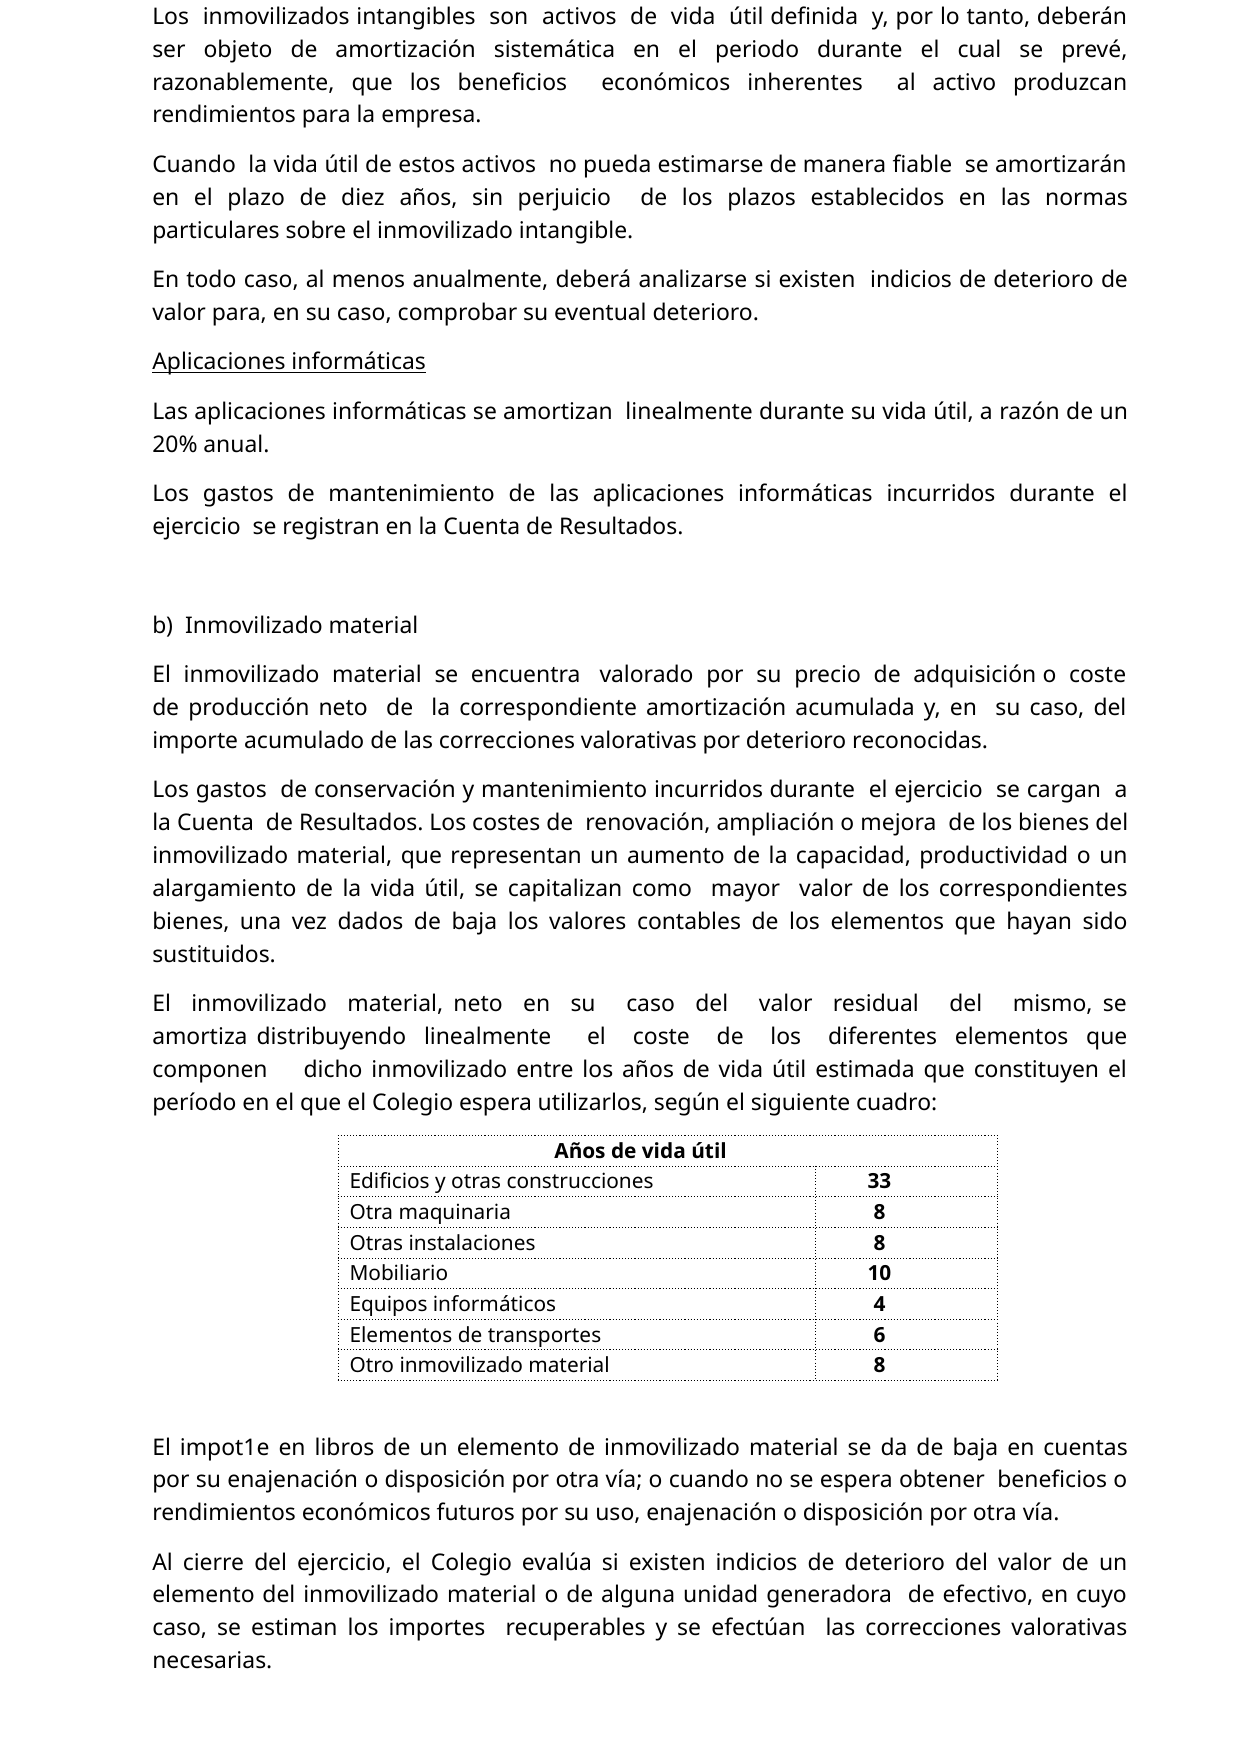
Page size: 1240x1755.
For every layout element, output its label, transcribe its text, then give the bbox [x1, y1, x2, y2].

table_cell Equipos informáticos [338, 1288, 815, 1319]
table_cell 33 [815, 1166, 997, 1196]
text El inmovilizado material, neto en su caso del valor residual del mismo, se amortiza distribuyendo linealmente el coste de los diferentes elementos que componen dicho inmovilizado entre los años de vida útil estimada que constituyen el período en el que el Colegio espera utilizarlos, según el siguiente cuadro: [152, 987, 1129, 1117]
text Cuando la vida útil de estos activos no pueda estimarse de manera fiable se amortizarán en el plazo de diez años, sin perjuicio de los plazos establecidos en las normas particulares sobre el inmovilizado intangible. [152, 148, 1129, 245]
table_cell Edificios y otras construcciones [338, 1166, 815, 1196]
text Aplicaciones informáticas [152, 345, 1129, 377]
table_header Años de vida útil [338, 1135, 997, 1166]
table_cell 4 [815, 1288, 997, 1319]
text En todo caso, al menos anualmente, deberá analizarse si existen indicios de deterioro de valor para, en su caso, comprobar su eventual deterioro. [152, 263, 1129, 327]
table_cell 8 [815, 1196, 997, 1227]
table_cell 8 [815, 1349, 997, 1380]
text El inmovilizado material se encuentra valorado por su precio de adquisición o coste de producción neto de la correspondiente amortización acumulada y, en su caso, del importe acumulado de las correcciones valorativas por deterioro reconocidas. [152, 658, 1129, 755]
text Los inmovilizados intangibles son activos de vida útil definida y, por lo tanto, deberán ser objeto de amortización sistemática en el periodo durante el cual se prevé, razonablemente, que los beneficios económicos inherentes al activo produzcan rendimientos para la empresa. [152, 0, 1129, 130]
table_cell 6 [815, 1319, 997, 1349]
table_cell Otras instalaciones [338, 1227, 815, 1257]
table_cell 8 [815, 1227, 997, 1257]
text b) Inmovilizado material [152, 609, 1129, 640]
text Al cierre del ejercicio, el Colegio evalúa si existen indicios de deterioro del valor de un elemento del inmovilizado material o de alguna unidad generadora de efectivo, en cuyo caso, se estiman los importes recuperables y se efectúan las correcciones valorativas necesarias. [152, 1546, 1129, 1675]
table_cell Mobiliario [338, 1258, 815, 1288]
text El impot1e en libros de un elemento de inmovilizado material se da de baja en cuentas por su enajenación o disposición por otra vía; o cuando no se espera obtener beneficios o rendimientos económicos futuros por su uso, enajenación o disposición por otra vía. [152, 1430, 1129, 1527]
table_cell Elementos de transportes [338, 1319, 815, 1349]
table_cell Otra maquinaria [338, 1196, 815, 1227]
text Los gastos de conservación y mantenimiento incurridos durante el ejercicio se cargan a la Cuenta de Resultados. Los costes de renovación, ampliación o mejora de los bienes del inmovilizado material, que representan un aumento de la capacidad, productividad o un alargamiento de la vida útil, se capitalizan como mayor valor de los correspondientes bienes, una vez dados de baja los valores contables de los elementos que hayan sido sustituidos. [152, 773, 1129, 969]
table_cell 10 [815, 1258, 997, 1288]
table_cell Otro inmovilizado material [338, 1349, 815, 1380]
text Las aplicaciones informáticas se amortizan linealmente durante su vida útil, a razón de un 20% anual. [152, 395, 1129, 459]
text Los gastos de mantenimiento de las aplicaciones informáticas incurridos durante el ejercicio se registran en la Cuenta de Resultados. [152, 477, 1129, 541]
